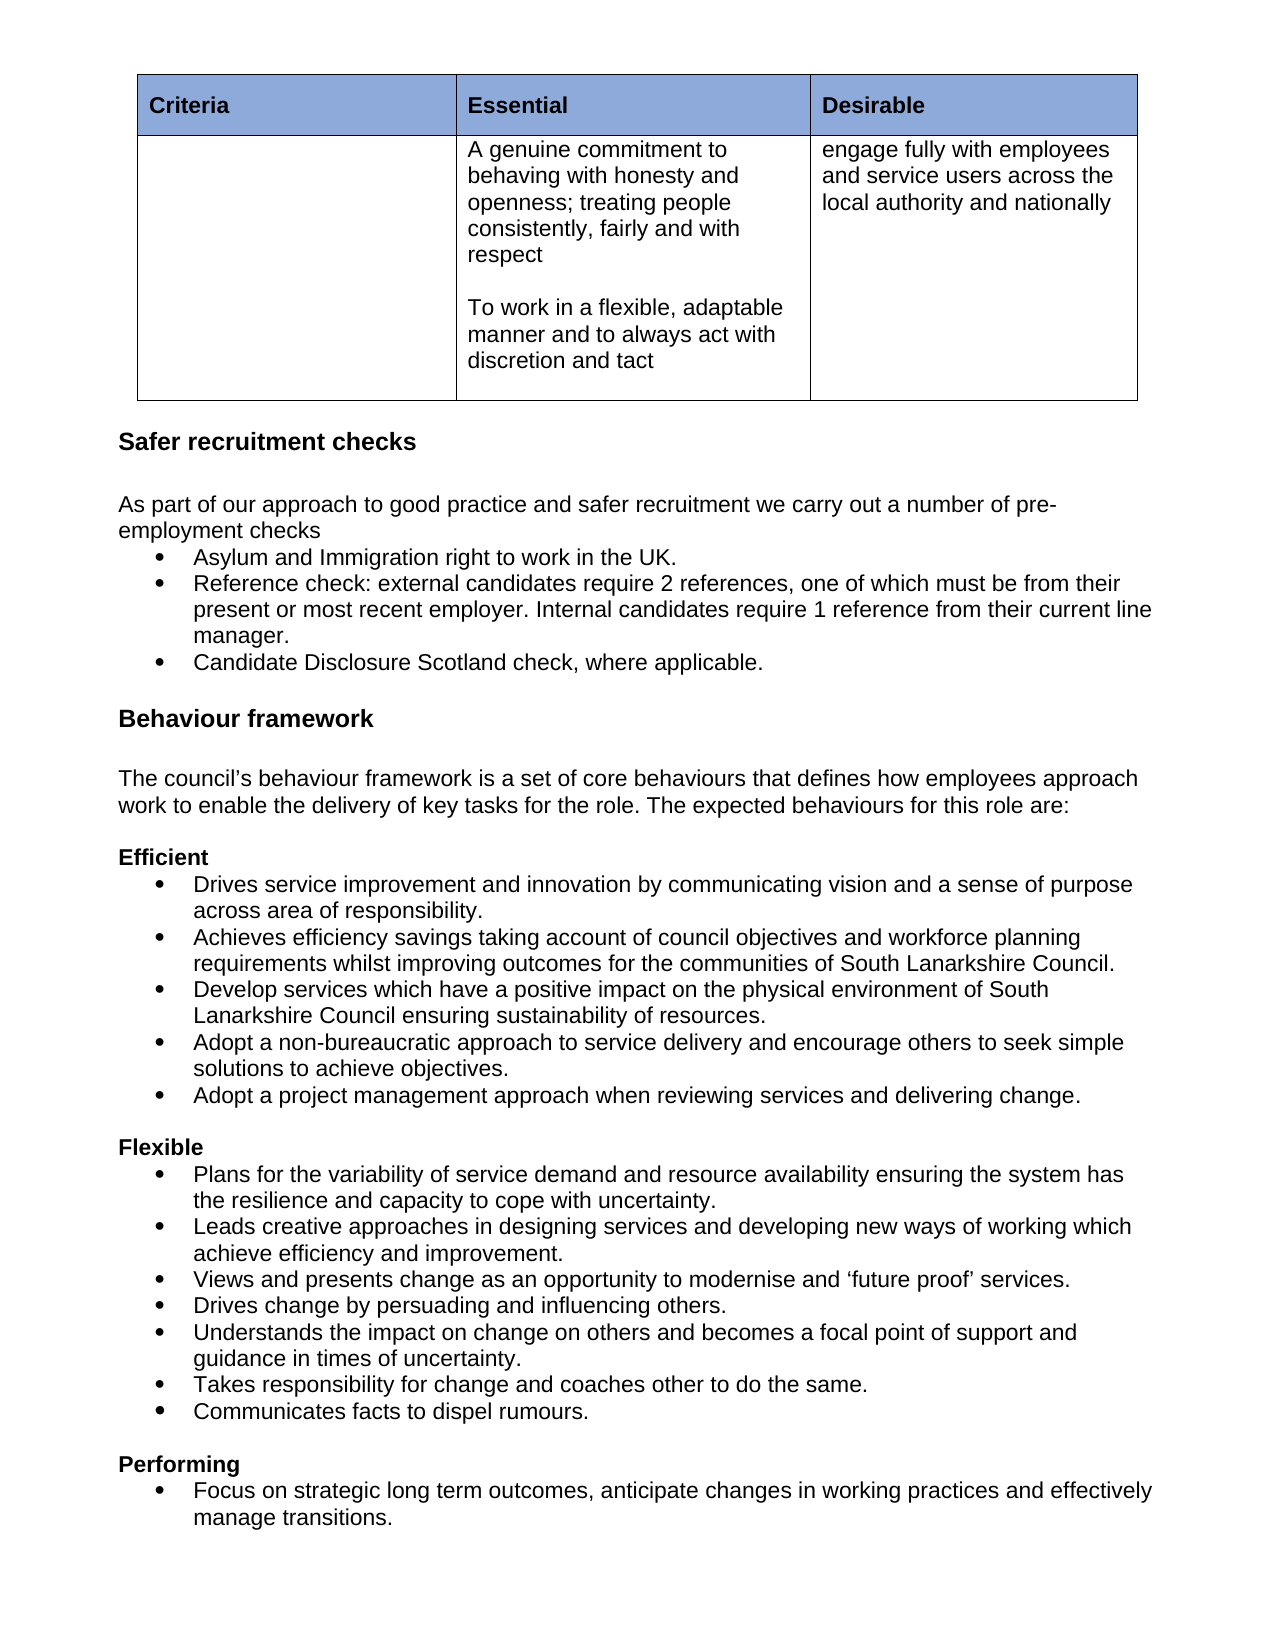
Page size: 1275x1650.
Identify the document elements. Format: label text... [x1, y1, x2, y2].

list Plans for the variability of service demand and resource availability ensuring the system has the resilience and capacity to cope with uncertainty. [156, 1161, 1157, 1213]
list Drives change by persuading and influencing others. [156, 1292, 1157, 1319]
list Takes responsibility for change and coaches other to do the same. [156, 1371, 1157, 1398]
list Achieves efficiency savings taking account of council objectives and workforce planning requirements whilst improving outcomes for the communities of South Lanarkshire Council. [156, 923, 1157, 976]
table_cell A genuine commitment to behaving with honesty and openness; treating people consistently, fairly and with respect To work in a flexible, adaptable manner and to always act with discretion and tact [457, 136, 810, 399]
table_header Essential [457, 75, 810, 135]
list Candidate Disclosure Scotland check, where applicable. [156, 649, 1157, 675]
list Leads creative approaches in designing services and developing new ways of working which achieve efficiency and improvement. [156, 1213, 1157, 1266]
table_header Desirable [811, 75, 1137, 135]
subtitle Safer recruitment checks [118, 427, 1157, 456]
list Views and presents change as an opportunity to modernise and ‘future proof’ services. [156, 1266, 1157, 1292]
text Performing [118, 1451, 1157, 1477]
table_cell engage fully with employees and service users across the local authority and nationally [811, 136, 1137, 399]
subtitle Behaviour framework [118, 704, 1157, 733]
text Efficient [118, 844, 1157, 871]
text As part of our approach to good practice and safer recruitment we carry out a number of pre-employment checks [118, 491, 1157, 543]
list Adopt a project management approach when reviewing services and delivering change. [156, 1082, 1157, 1108]
text Flexible [118, 1134, 1157, 1161]
list Drives service improvement and innovation by communicating vision and a sense of purpose across area of responsibility. [156, 871, 1157, 923]
list Focus on strategic long term outcomes, anticipate changes in working practices and effectively manage transitions. [156, 1477, 1157, 1530]
list Understands the impact on change on others and becomes a focal point of support and guidance in times of uncertainty. [156, 1319, 1157, 1371]
text The council’s behaviour framework is a set of core behaviours that defines how employees approach work to enable the delivery of key tasks for the role. The expected behaviours for this role are: [118, 765, 1157, 818]
table_header Criteria [138, 75, 456, 135]
list Adopt a non-bureaucratic approach to service delivery and encourage others to seek simple solutions to achieve objectives. [156, 1029, 1157, 1082]
list Reference check: external candidates require 2 references, one of which must be from their present or most recent employer. Internal candidates require 1 reference from their current line manager. [156, 570, 1157, 649]
table_cell [138, 136, 456, 399]
list Develop services which have a positive impact on the physical environment of South Lanarkshire Council ensuring sustainability of resources. [156, 976, 1157, 1029]
list Asylum and Immigration right to work in the UK. [156, 543, 1157, 570]
list Communicates facts to dispel rumours. [156, 1398, 1157, 1425]
